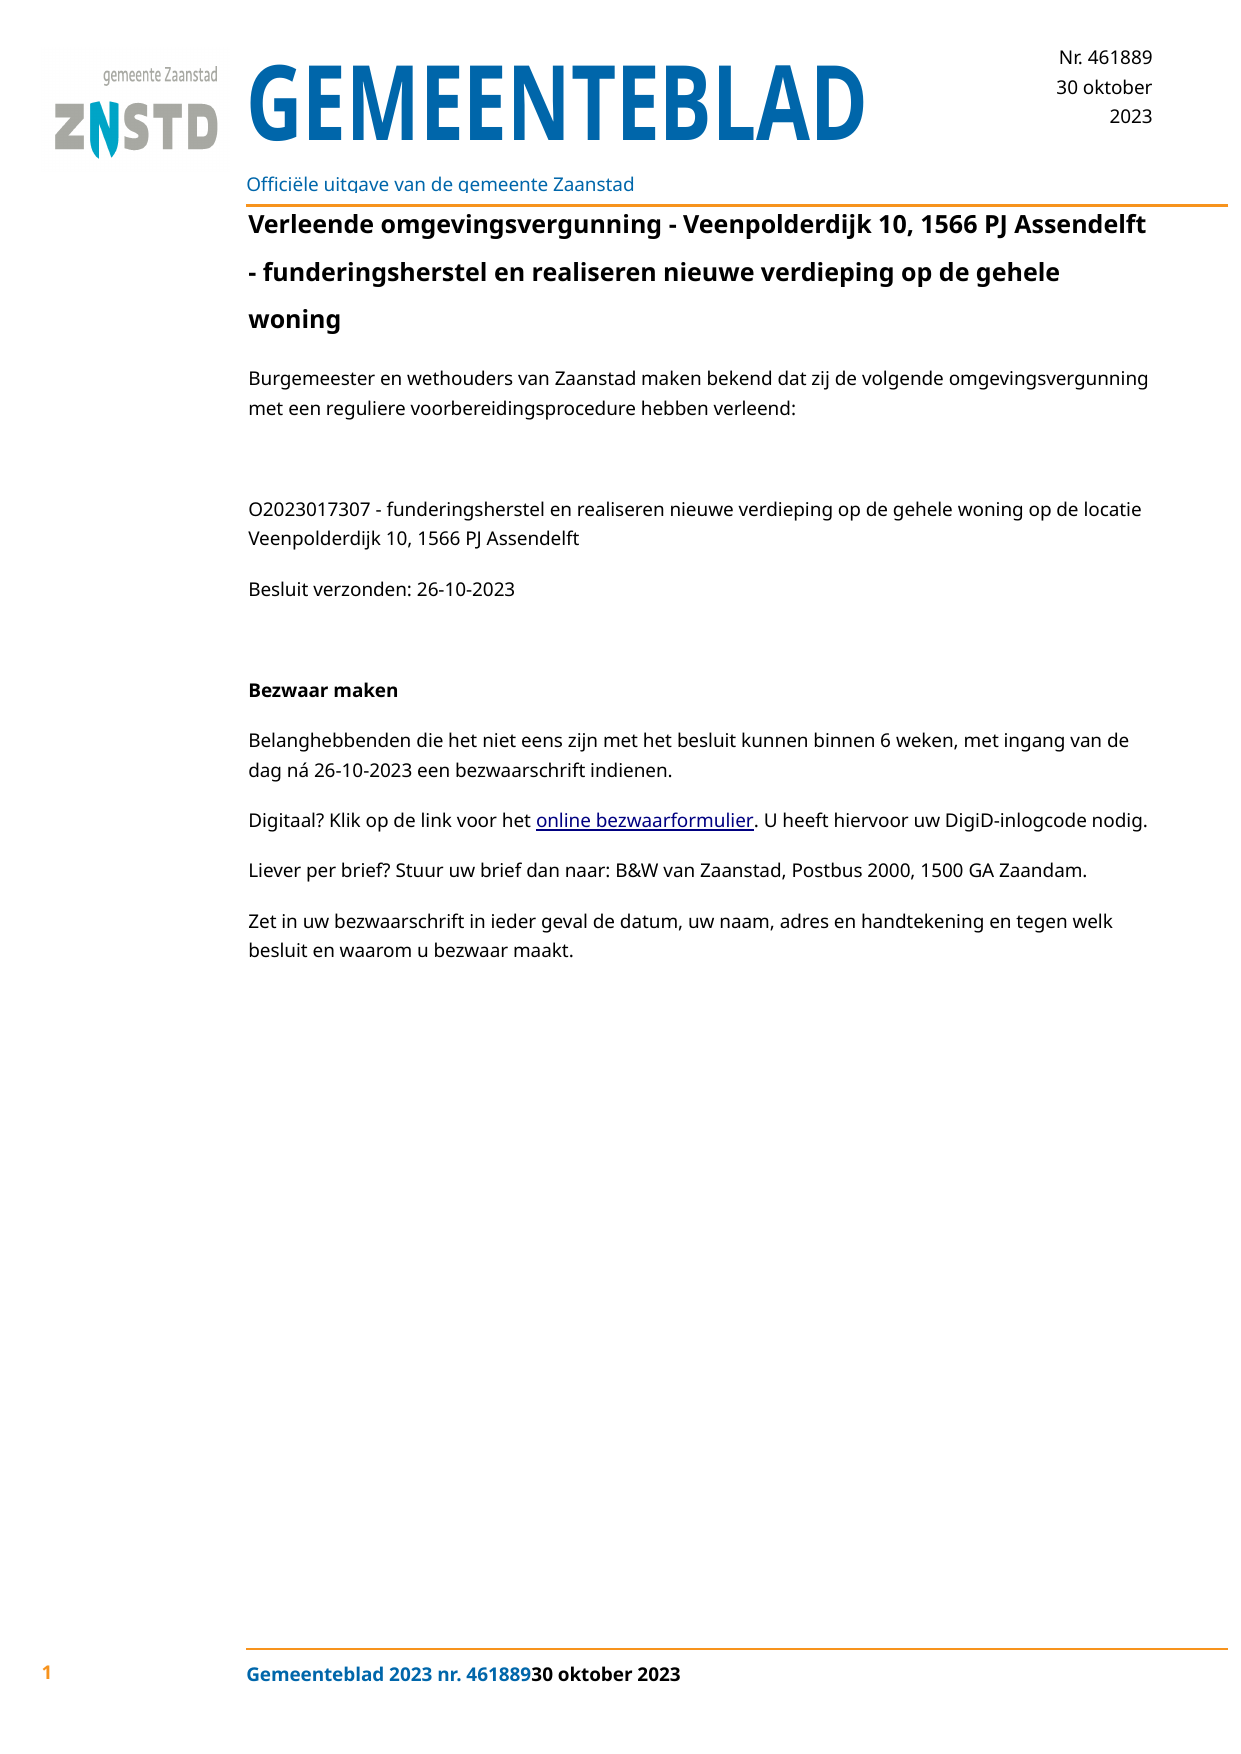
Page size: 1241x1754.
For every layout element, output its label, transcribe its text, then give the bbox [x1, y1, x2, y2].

text Burgemeester en wethouders van Zaanstad maken bekend dat zij de volgende omgevingsvergunning met een reguliere voorbereidingsprocedure hebben verleend: [248, 366, 1152, 421]
text Zet in uw bezwaarschrift in ieder geval de datum, uw naam, adres en handtekening en tegen welk besluit en waarom u bezwaar maakt. [248, 908, 1152, 963]
text Bezwaar maken [248, 677, 1152, 702]
text O2023017307 - funderingsherstel en realiseren nieuwe verdieping op de gehele woning op de locatie Veenpolderdijk 10, 1566 PJ Assendelft [248, 496, 1152, 551]
text Liever per brief? Stuur uw brief dan naar: B&W van Zaanstad, Postbus 2000, 1500 GA Zaandam. [248, 858, 1152, 883]
text Besluit verzonden: 26-10-2023 [248, 576, 1152, 602]
text Digitaal? Klik op de link voor het online bezwaarformulier. U heeft hiervoor uw DigiD-inlogcode nodig. [248, 807, 1152, 833]
text Verleende omgevingsvergunning - Veenpolderdijk 10, 1566 PJ Assendelft - funderingsherstel en realiseren nieuwe verdieping op de gehele woning [248, 207, 1152, 336]
picture [41, 47, 231, 172]
text Belanghebbenden die het niet eens zijn met het besluit kunnen binnen 6 weken, met ingang van de dag ná 26-10-2023 een bezwaarschrift indienen. [248, 727, 1152, 782]
